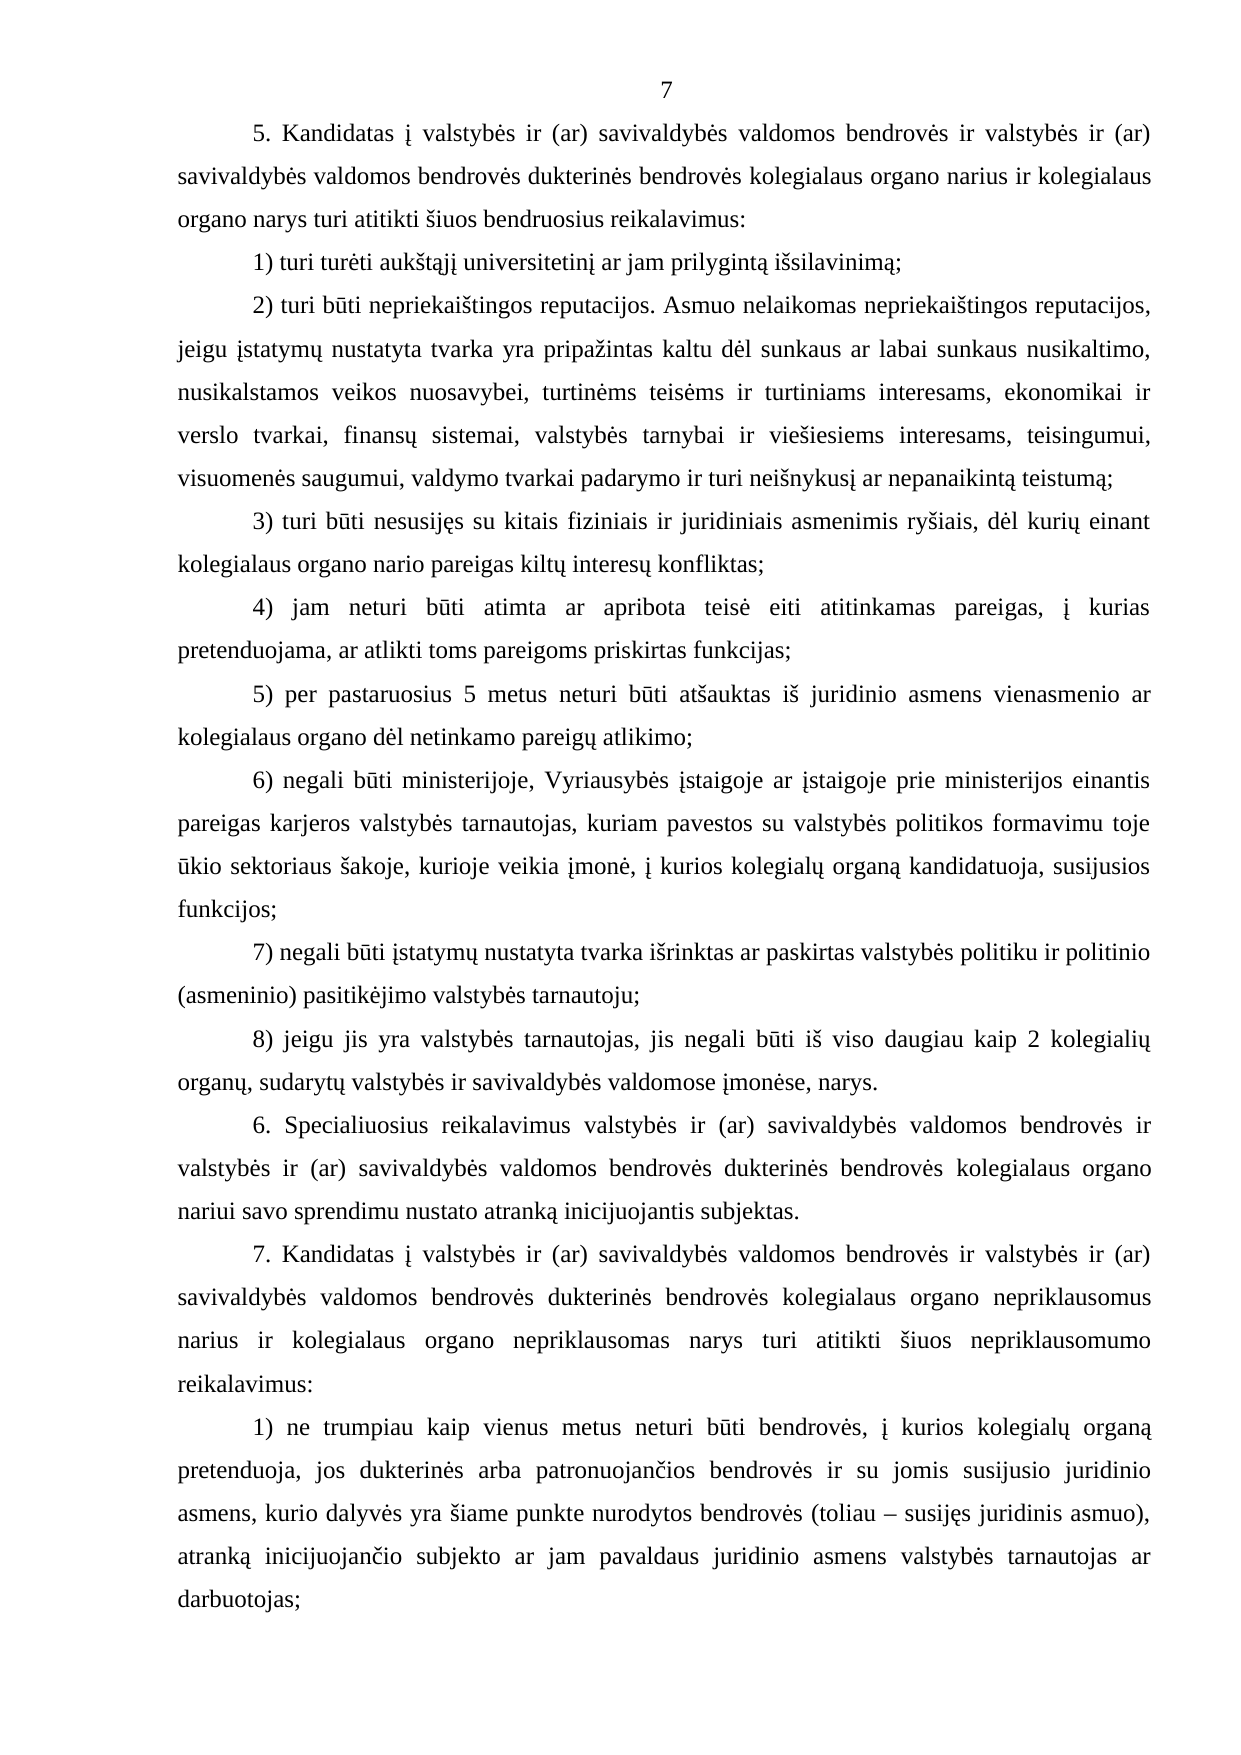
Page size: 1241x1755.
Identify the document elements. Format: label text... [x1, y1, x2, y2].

text 1) turi turėti aukštąjį universitetinį ar jam prilygintą išsilavinimą; [177, 247, 1152, 276]
text 5) per pastaruosius 5 metus neturi būti atšauktas iš juridinio asmens vienasmenio ar kolegialaus organo dėl netinkamo pareigų atlikimo; [177, 679, 1152, 751]
text 7) negali būti įstatymų nustatyta tvarka išrinktas ar paskirtas valstybės politiku ir politinio (asmeninio) pasitikėjimo valstybės tarnautoju; [177, 937, 1152, 1009]
text 3) turi būti nesusijęs su kitais fiziniais ir juridiniais asmenimis ryšiais, dėl kurių einant kolegialaus organo nario pareigas kiltų interesų konfliktas; [177, 506, 1152, 578]
text 1) ne trumpiau kaip vienus metus neturi būti bendrovės, į kurios kolegialų organą pretenduoja, jos dukterinės arba patronuojančios bendrovės ir su jomis susijusio juridinio asmens, kurio dalyvės yra šiame punkte nurodytos bendrovės (toliau – susijęs juridinis asmuo), atranką inicijuojančio subjekto ar jam pavaldaus juridinio asmens valstybės tarnautojas ar darbuotojas; [177, 1412, 1152, 1613]
text 6. Specialiuosius reikalavimus valstybės ir (ar) savivaldybės valdomos bendrovės ir valstybės ir (ar) savivaldybės valdomos bendrovės dukterinės bendrovės kolegialaus organo nariui savo sprendimu nustato atranką inicijuojantis subjektas. [177, 1110, 1152, 1225]
text 6) negali būti ministerijoje, Vyriausybės įstaigoje ar įstaigoje prie ministerijos einantis pareigas karjeros valstybės tarnautojas, kuriam pavestos su valstybės politikos formavimu toje ūkio sektoriaus šakoje, kurioje veikia įmonė, į kurios kolegialų organą kandidatuoja, susijusios funkcijos; [177, 765, 1152, 923]
text 4) jam neturi būti atimta ar apribota teisė eiti atitinkamas pareigas, į kurias pretenduojama, ar atlikti toms pareigoms priskirtas funkcijas; [177, 592, 1152, 664]
text 5. Kandidatas į valstybės ir (ar) savivaldybės valdomos bendrovės ir valstybės ir (ar) savivaldybės valdomos bendrovės dukterinės bendrovės kolegialaus organo narius ir kolegialaus organo narys turi atitikti šiuos bendruosius reikalavimus: [177, 118, 1152, 233]
text 2) turi būti nepriekaištingos reputacijos. Asmuo nelaikomas nepriekaištingos reputacijos, jeigu įstatymų nustatyta tvarka yra pripažintas kaltu dėl sunkaus ar labai sunkaus nusikaltimo, nusikalstamos veikos nuosavybei, turtinėms teisėms ir turtiniams interesams, ekonomikai ir verslo tvarkai, finansų sistemai, valstybės tarnybai ir viešiesiems interesams, teisingumui, visuomenės saugumui, valdymo tvarkai padarymo ir turi neišnykusį ar nepanaikintą teistumą; [177, 291, 1152, 492]
text 8) jeigu jis yra valstybės tarnautojas, jis negali būti iš viso daugiau kaip 2 kolegialių organų, sudarytų valstybės ir savivaldybės valdomose įmonėse, narys. [177, 1024, 1152, 1096]
text 7. Kandidatas į valstybės ir (ar) savivaldybės valdomos bendrovės ir valstybės ir (ar) savivaldybės valdomos bendrovės dukterinės bendrovės kolegialaus organo nepriklausomus narius ir kolegialaus organo nepriklausomas narys turi atitikti šiuos nepriklausomumo reikalavimus: [177, 1239, 1152, 1397]
